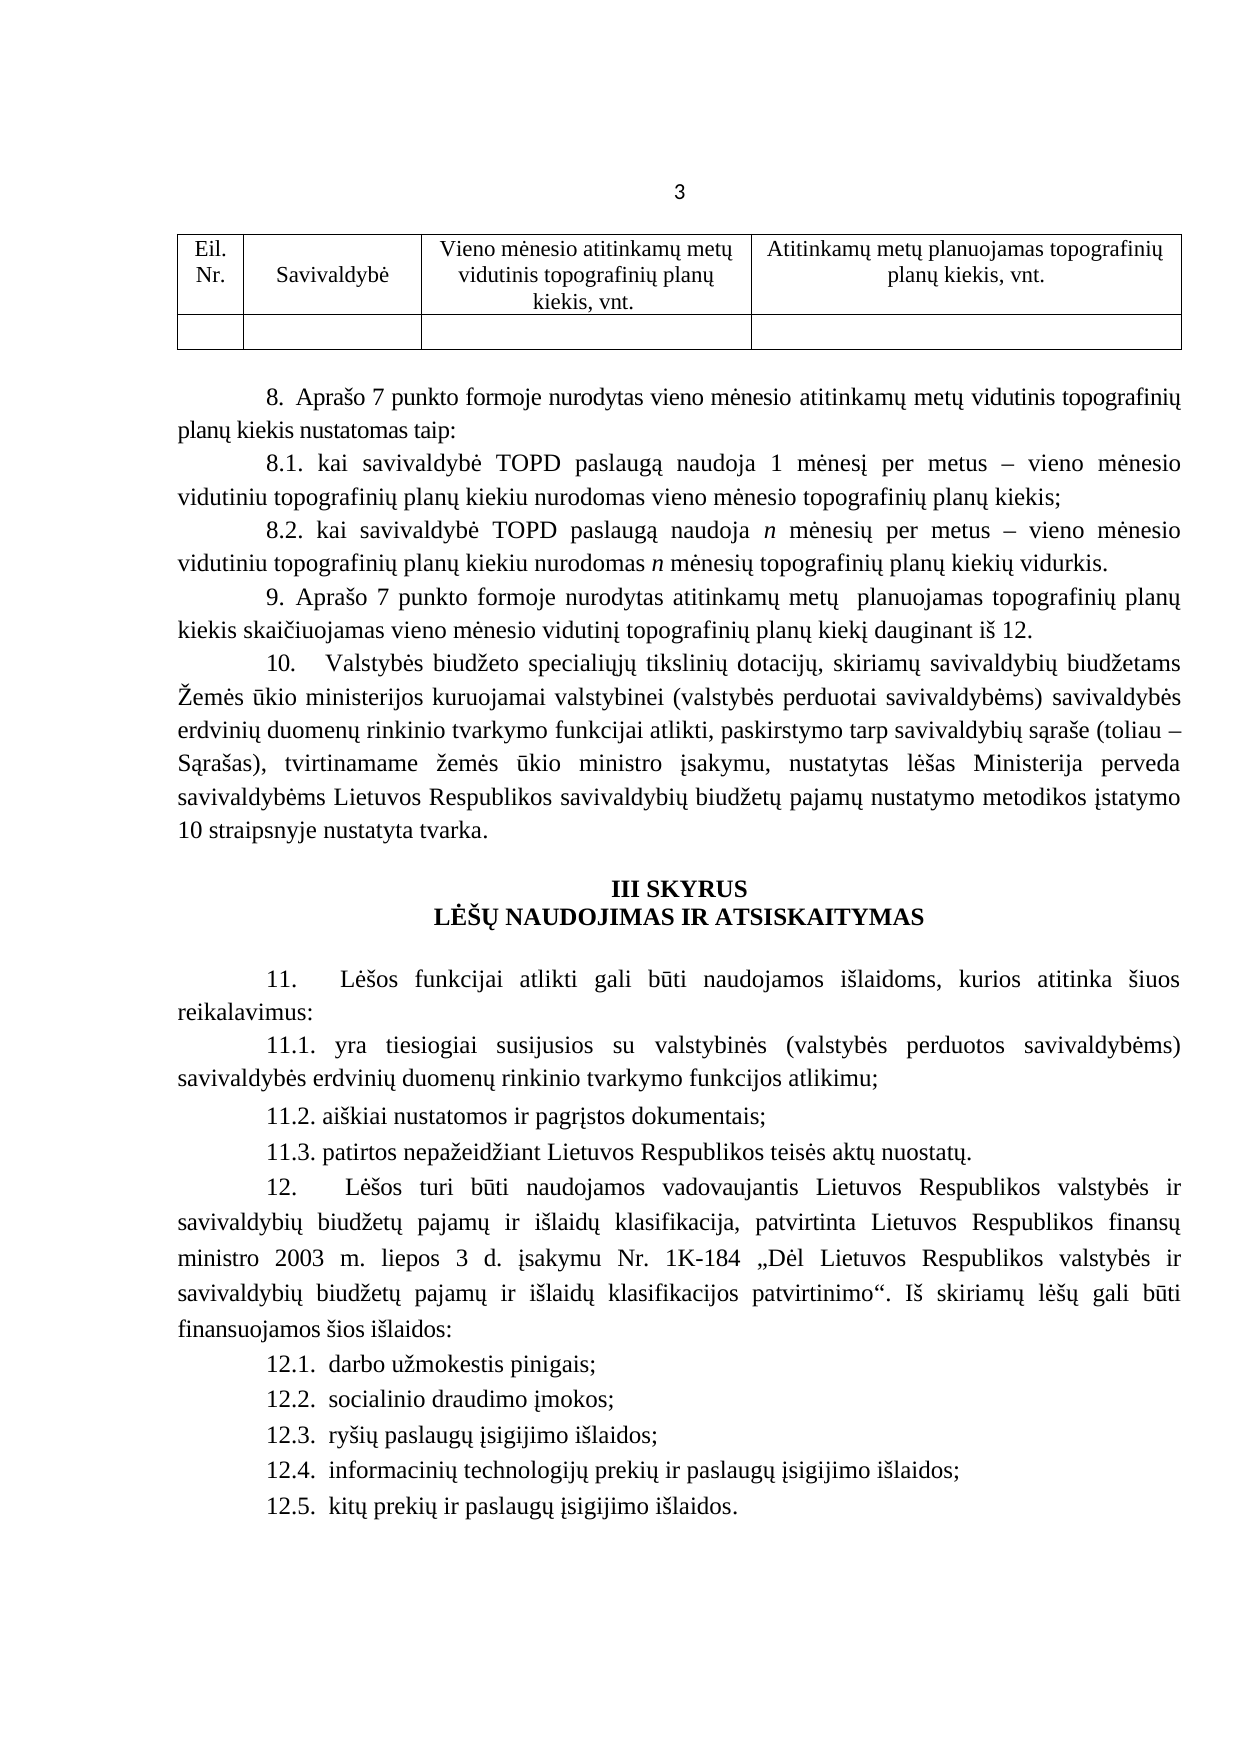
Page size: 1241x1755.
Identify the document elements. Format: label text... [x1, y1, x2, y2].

table_header Vieno mėnesio atitinkamų metų vidutinis topografinių planų kiekis, vnt. [422, 235, 751, 314]
text 12.4. informacinių technologijų prekių ir paslaugų įsigijimo išlaidos; [177, 1450, 1181, 1486]
text 11.2. aiškiai nustatomos ir pagrįstos dokumentais; [177, 1096, 1181, 1132]
text 11.3. patirtos nepažeidžiant Lietuvos Respublikos teisės aktų nuostatų. [177, 1132, 1181, 1167]
table_cell [244, 315, 421, 348]
table_header Eil. Nr. [178, 235, 243, 314]
text 12.2. socialinio draudimo įmokos; [177, 1379, 1181, 1415]
text 8.2. kai savivaldybė TOPD paslaugą naudoja n mėnesių per metus – vieno mėnesio vidutiniu topografinių planų kiekiu nurodomas n mėnesių topografinių planų kiekių vidurkis. [177, 512, 1181, 578]
text 12. Lėšos turi būti naudojamos vadovaujantis Lietuvos Respublikos valstybės ir savivaldybių biudžetų pajamų ir išlaidų klasifikacija, patvirtinta Lietuvos Respublikos finansų ministro 2003 m. liepos 3 d. įsakymu Nr. 1K-184 „Dėl Lietuvos Respublikos valstybės ir savivaldybių biudžetų pajamų ir išlaidų klasifikacijos patvirtinimo“. Iš skiriamų lėšų gali būti finansuojamos šios išlaidos: [177, 1167, 1181, 1344]
text LĖŠŲ NAUDOJIMAS IR ATSISKAITYMAS [177, 902, 1181, 931]
text 11. Lėšos funkcijai atlikti gali būti naudojamos išlaidoms, kurios atitinka šiuos reikalavimus: [177, 964, 1181, 1026]
text 12.3. ryšių paslaugų įsigijimo išlaidos; [177, 1415, 1181, 1450]
text 12.1. darbo užmokestis pinigais; [177, 1344, 1181, 1379]
table_cell [752, 315, 1181, 348]
text III SKYRUS [177, 874, 1181, 902]
text 8.1. kai savivaldybė TOPD paslaugą naudoja 1 mėnesį per metus – vieno mėnesio vidutiniu topografinių planų kiekiu nurodomas vieno mėnesio topografinių planų kiekis; [177, 445, 1181, 512]
text 10. Valstybės biudžeto specialiųjų tikslinių dotacijų, skiriamų savivaldybių biudžetams Žemės ūkio ministerijos kuruojamai valstybinei (valstybės perduotai savivaldybėms) savivaldybės erdvinių duomenų rinkinio tvarkymo funkcijai atlikti, paskirstymo tarp savivaldybių sąraše (toliau – Sąrašas), tvirtinamame žemės ūkio ministro įsakymu, nustatytas lėšas Ministerija perveda savivaldybėms Lietuvos Respublikos savivaldybių biudžetų pajamų nustatymo metodikos įstatymo 10 straipsnyje nustatyta tvarka. [177, 645, 1181, 845]
table_cell [178, 315, 243, 348]
table_header Atitinkamų metų planuojamas topografinių planų kiekis, vnt. [752, 235, 1181, 314]
text 11.1. yra tiesiogiai susijusios su valstybinės (valstybės perduotos savivaldybėms) savivaldybės erdvinių duomenų rinkinio tvarkymo funkcijos atlikimu; [177, 1030, 1181, 1092]
text 9. Aprašo 7 punkto formoje nurodytas atitinkamų metų planuojamas topografinių planų kiekis skaičiuojamas vieno mėnesio vidutinį topografinių planų kiekį dauginant iš 12. [177, 578, 1181, 645]
table_cell [422, 315, 751, 348]
text 12.5. kitų prekių ir paslaugų įsigijimo išlaidos. [177, 1486, 1181, 1521]
text 8. Aprašo 7 punkto formoje nurodytas vieno mėnesio atitinkamų metų vidutinis topografinių planų kiekis nustatomas taip: [177, 378, 1181, 445]
table_header Savivaldybė [244, 235, 421, 314]
